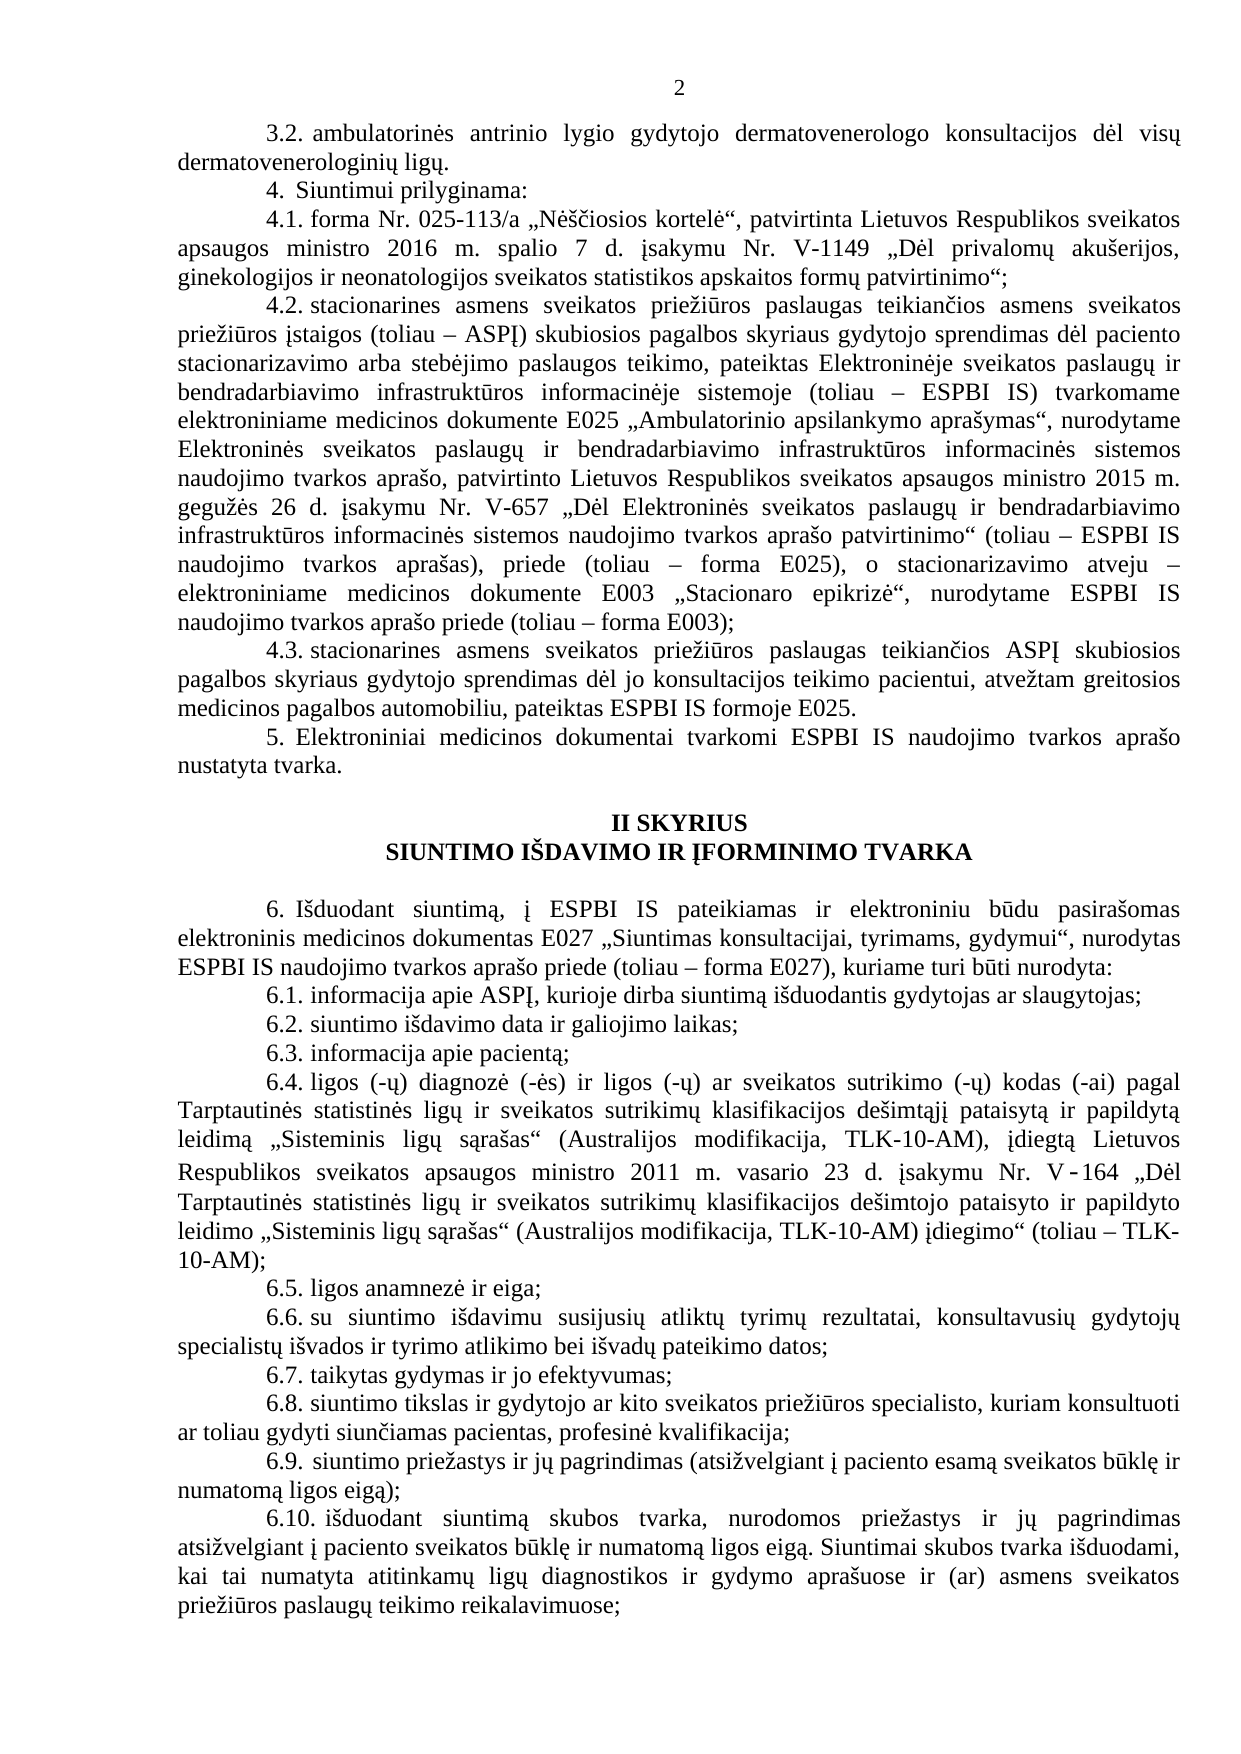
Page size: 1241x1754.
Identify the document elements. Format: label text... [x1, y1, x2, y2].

text 5. Elektroniniai medicinos dokumentai tvarkomi ESPBI IS naudojimo tvarkos aprašo nustatyta tvarka. [177, 722, 1181, 779]
text 6.1. informacija apie ASPĮ, kurioje dirba siuntimą išduodantis gydytojas ar slaugytojas; [177, 981, 1181, 1009]
text 4.1. forma Nr. 025-113/a „Nėščiosios kortelė“, patvirtinta Lietuvos Respublikos sveikatos apsaugos ministro 2016 m. spalio 7 d. įsakymu Nr. V-1149 „Dėl privalomų akušerijos, ginekologijos ir neonatologijos sveikatos statistikos apskaitos formų patvirtinimo“; [177, 204, 1181, 291]
text 6.10. išduodant siuntimą skubos tvarka, nurodomos priežastys ir jų pagrindimas atsižvelgiant į paciento sveikatos būklę ir numatomą ligos eigą. Siuntimai skubos tvarka išduodami, kai tai numatyta atitinkamų ligų diagnostikos ir gydymo aprašuose ir (ar) asmens sveikatos priežiūros paslaugų teikimo reikalavimuose; [177, 1503, 1181, 1618]
text 6.7. taikytas gydymas ir jo efektyvumas; [177, 1360, 1181, 1388]
text 6.5. ligos anamnezė ir eiga; [177, 1273, 1181, 1302]
text 6.3. informacija apie pacientą; [177, 1038, 1181, 1067]
text 4. Siuntimui prilyginama: [177, 176, 1181, 204]
text 6. Išduodant siuntimą, į ESPBI IS pateikiamas ir elektroniniu būdu pasirašomas elektroninis medicinos dokumentas E027 „Siuntimas konsultacijai, tyrimams, gydymui“, nurodytas ESPBI IS naudojimo tvarkos aprašo priede (toliau – forma E027), kuriame turi būti nurodyta: [177, 894, 1181, 981]
text 4.2. stacionarines asmens sveikatos priežiūros paslaugas teikiančios asmens sveikatos priežiūros įstaigos (toliau – ASPĮ) skubiosios pagalbos skyriaus gydytojo sprendimas dėl paciento stacionarizavimo arba stebėjimo paslaugos teikimo, pateiktas Elektroninėje sveikatos paslaugų ir bendradarbiavimo infrastruktūros informacinėje sistemoje (toliau – ESPBI IS) tvarkomame elektroniniame medicinos dokumente E025 „Ambulatorinio apsilankymo aprašymas“, nurodytame Elektroninės sveikatos paslaugų ir bendradarbiavimo infrastruktūros informacinės sistemos naudojimo tvarkos aprašo, patvirtinto Lietuvos Respublikos sveikatos apsaugos ministro 2015 m. gegužės 26 d. įsakymu Nr. V-657 „Dėl Elektroninės sveikatos paslaugų ir bendradarbiavimo infrastruktūros informacinės sistemos naudojimo tvarkos aprašo patvirtinimo“ (toliau – ESPBI IS naudojimo tvarkos aprašas), priede (toliau – forma E025), o stacionarizavimo atveju – elektroniniame medicinos dokumente E003 „Stacionaro epikrizė“, nurodytame ESPBI IS naudojimo tvarkos aprašo priede (toliau – forma E003); [177, 291, 1181, 636]
text 6.2. siuntimo išdavimo data ir galiojimo laikas; [177, 1009, 1181, 1038]
text 3.2. ambulatorinės antrinio lygio gydytojo dermatovenerologo konsultacijos dėl visų dermatovenerologinių ligų. [177, 118, 1181, 176]
text SIUNTIMO IŠDAVIMO IR ĮFORMINIMO TVARKA [177, 837, 1181, 866]
text II SKYRIUS [177, 808, 1181, 837]
text 4.3. stacionarines asmens sveikatos priežiūros paslaugas teikiančios ASPĮ skubiosios pagalbos skyriaus gydytojo sprendimas dėl jo konsultacijos teikimo pacientui, atvežtam greitosios medicinos pagalbos automobiliu, pateiktas ESPBI IS formoje E025. [177, 636, 1181, 722]
text 6.9. siuntimo priežastys ir jų pagrindimas (atsižvelgiant į paciento esamą sveikatos būklę ir numatomą ligos eigą); [177, 1446, 1181, 1503]
text 6.8. siuntimo tikslas ir gydytojo ar kito sveikatos priežiūros specialisto, kuriam konsultuoti ar toliau gydyti siunčiamas pacientas, profesinė kvalifikacija; [177, 1388, 1181, 1446]
text 6.6. su siuntimo išdavimu susijusių atliktų tyrimų rezultatai, konsultavusių gydytojų specialistų išvados ir tyrimo atlikimo bei išvadų pateikimo datos; [177, 1302, 1181, 1360]
text 6.4. ligos (-ų) diagnozė (-ės) ir ligos (-ų) ar sveikatos sutrikimo (-ų) kodas (-ai) pagal Tarptautinės statistinės ligų ir sveikatos sutrikimų klasifikacijos dešimtąjį pataisytą ir papildytą leidimą „Sisteminis ligų sąrašas“ (Australijos modifikacija, TLK-10-AM), įdiegtą Lietuvos Respublikos sveikatos apsaugos ministro 2011 m. vasario 23 d. įsakymu Nr. V‑164 „Dėl Tarptautinės statistinės ligų ir sveikatos sutrikimų klasifikacijos dešimtojo pataisyto ir papildyto leidimo „Sisteminis ligų sąrašas“ (Australijos modifikacija, TLK-10-AM) įdiegimo“ (toliau – TLK-10-AM); [177, 1067, 1181, 1273]
